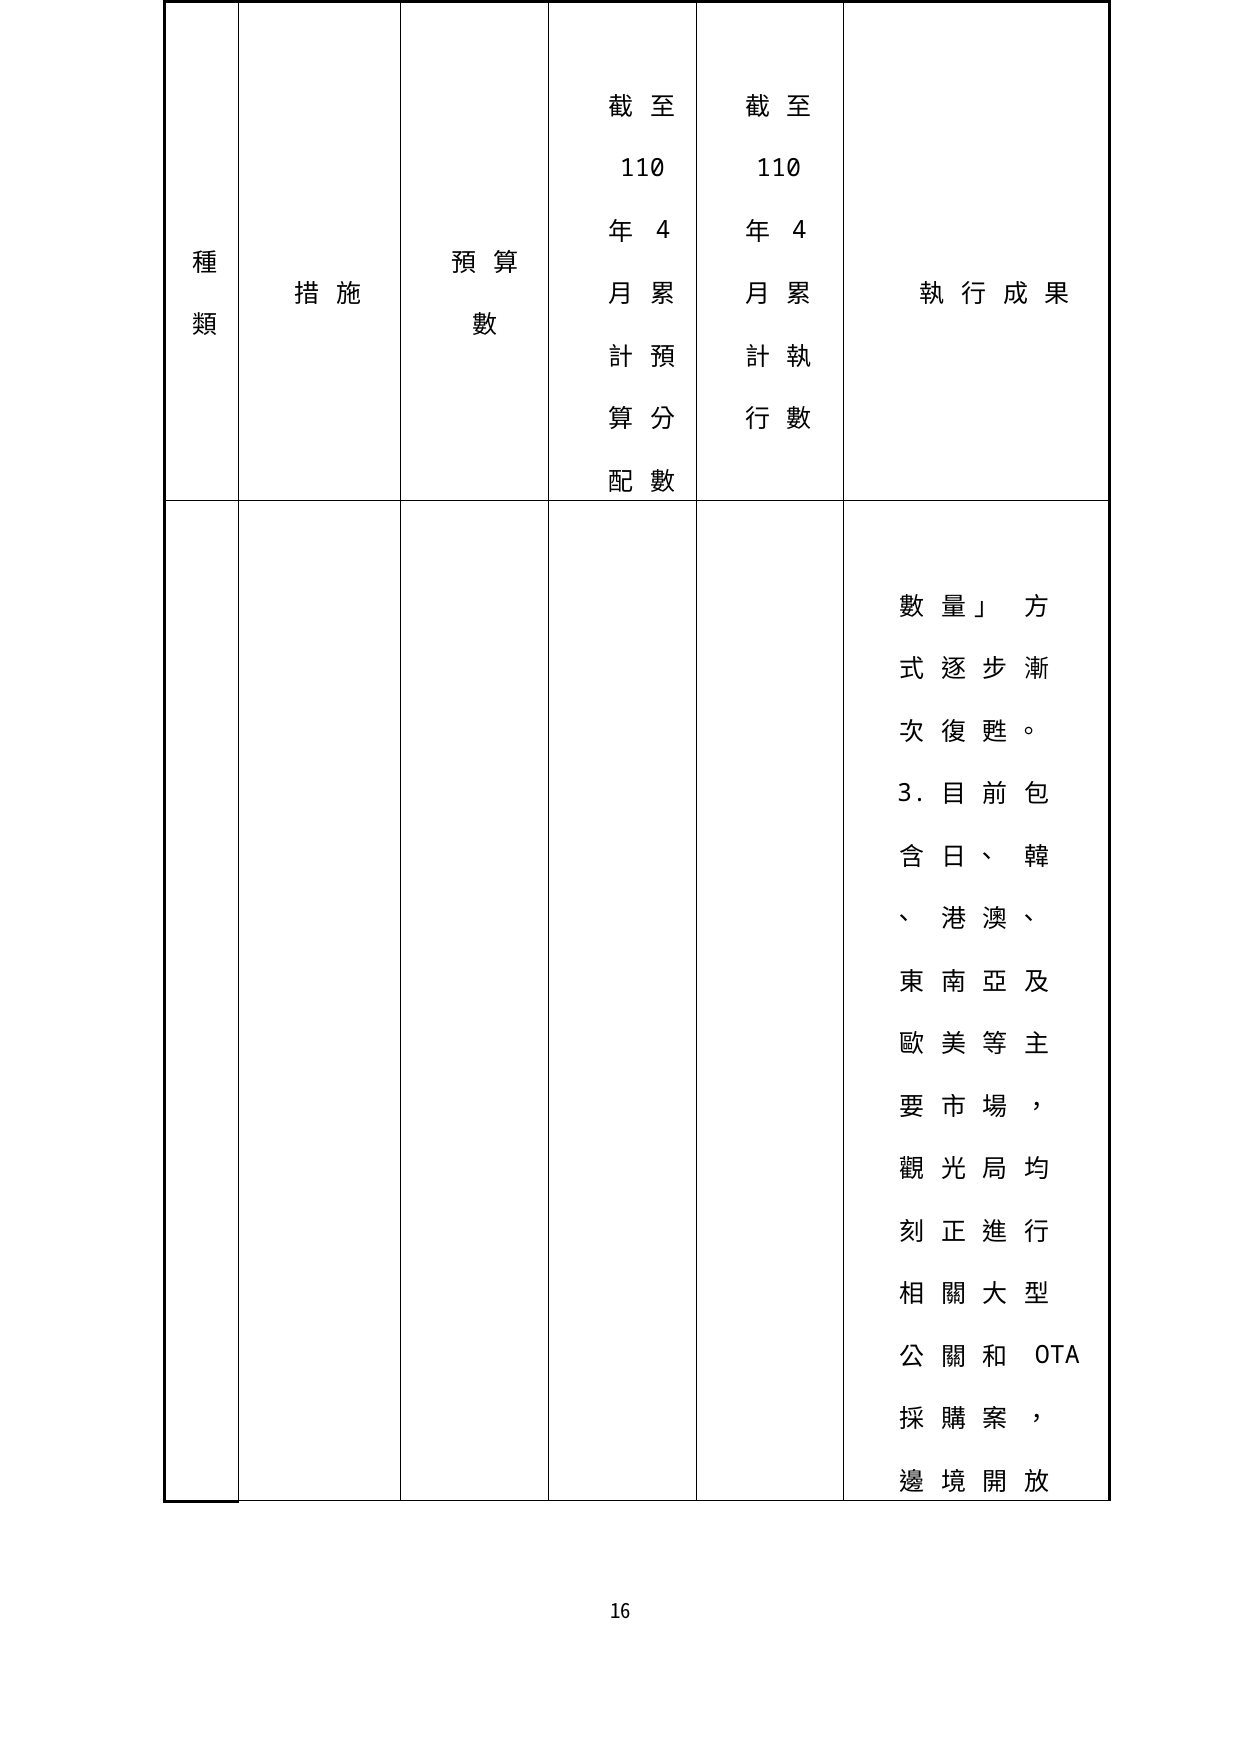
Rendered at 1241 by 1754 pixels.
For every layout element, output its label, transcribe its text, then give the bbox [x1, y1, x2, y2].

table_header 截至110年4月累計預算分配數 [549, 3, 696, 500]
table_cell [697, 501, 843, 1500]
table_header 截至110年4月累計執行數 [697, 3, 843, 500]
table_header 執行成果 [844, 3, 1108, 500]
table_header 措施 [239, 3, 400, 500]
table_cell [401, 501, 548, 1500]
table_header 預算數 [401, 3, 548, 500]
table_cell [239, 501, 400, 1500]
table_cell 振興 [166, 501, 238, 1500]
table_header 種類 [166, 3, 238, 500]
table_cell 數量」方式逐步漸次復甦。 3.目前包含日、韓、港澳、東南亞及歐美等主要市場，觀光局均刻正進行相關大型公關和OTA採購案，邊境開放 [844, 501, 1108, 1500]
table_cell [549, 501, 696, 1500]
